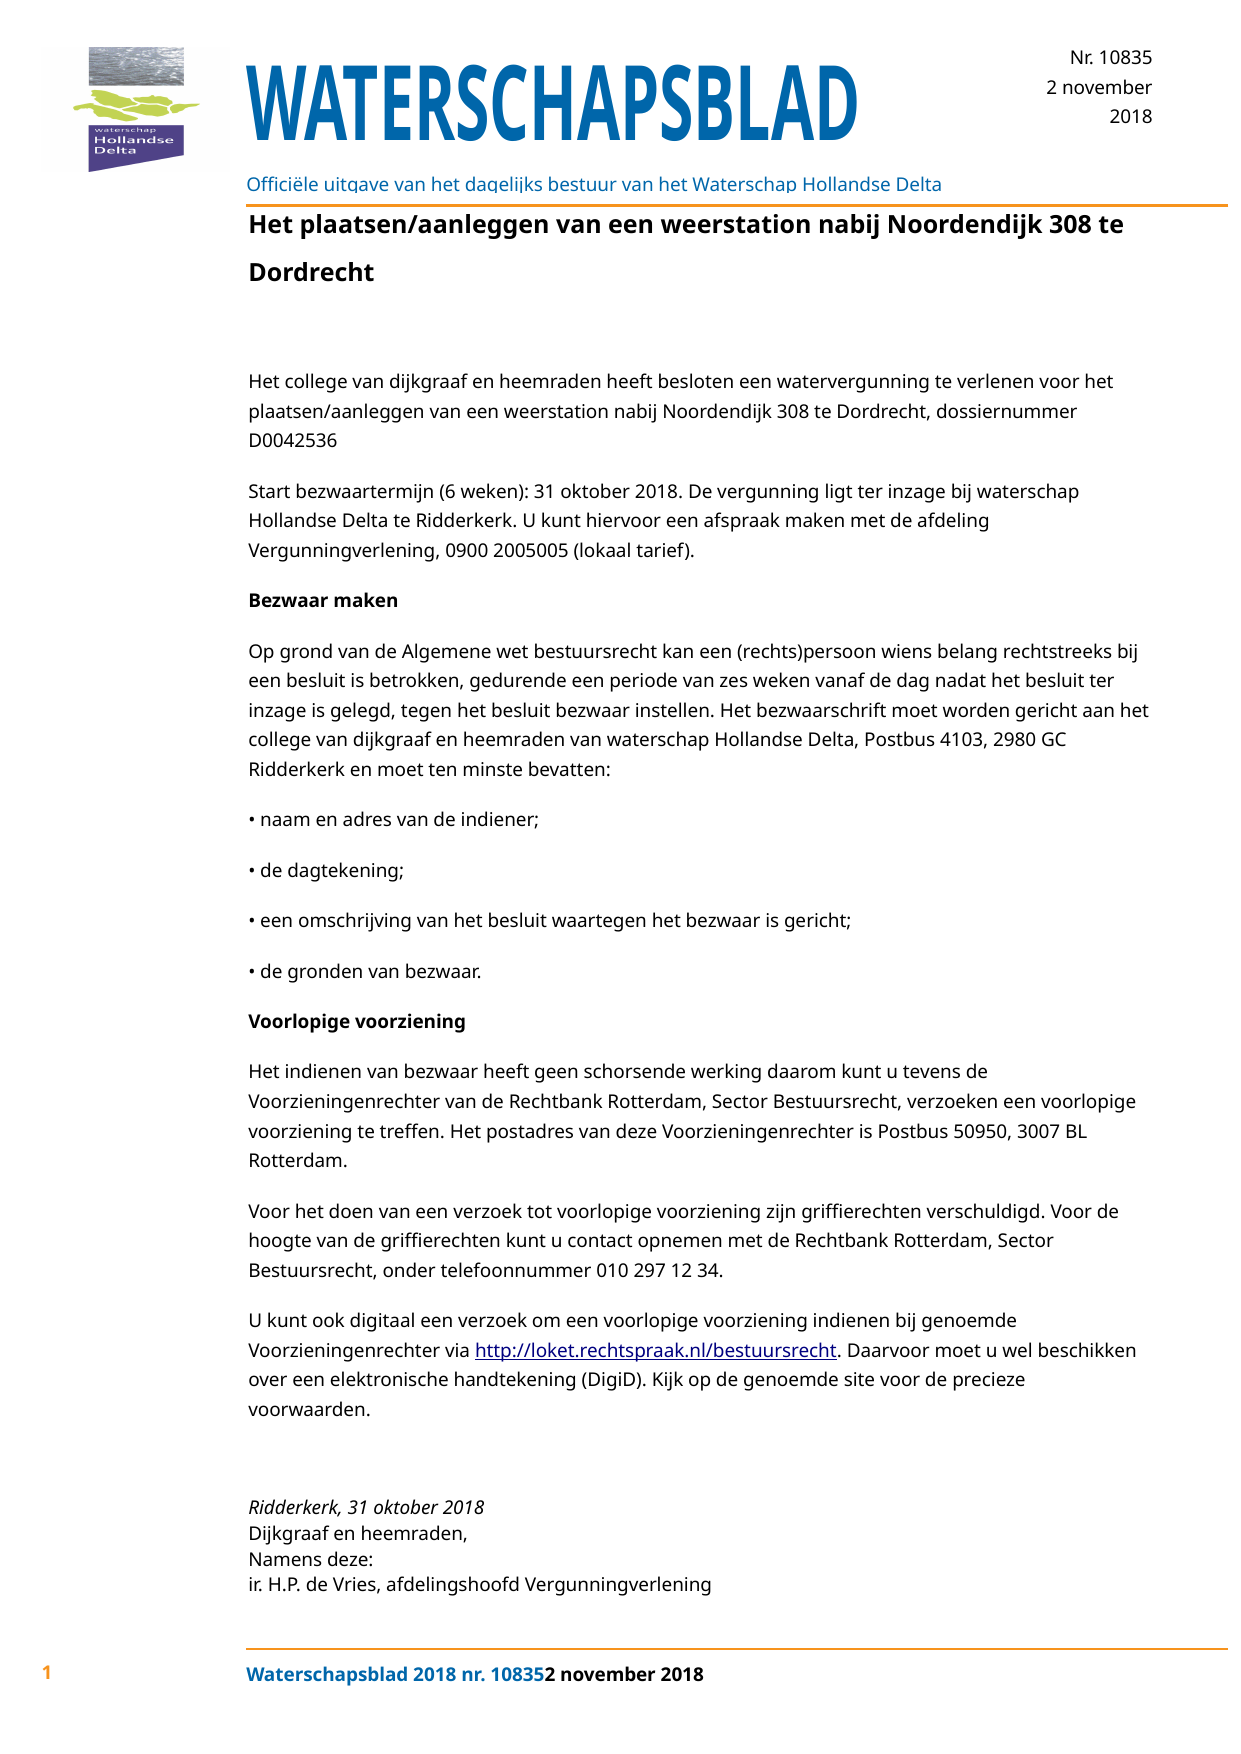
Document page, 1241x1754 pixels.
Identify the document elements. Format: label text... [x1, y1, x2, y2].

text Op grond van de Algemene wet bestuursrecht kan een (rechts)persoon wiens belang rechtstreeks bij een besluit is betrokken, gedurende een periode van zes weken vanaf de dag nadat het besluit ter inzage is gelegd, tegen het besluit bezwaar instellen. Het bezwaarschrift moet worden gericht aan het college van dijkgraaf en heemraden van waterschap Hollandse Delta, Postbus 4103, 2980 GC Ridderkerk en moet ten minste bevatten: [248, 638, 1152, 782]
text Bezwaar maken [248, 587, 1152, 613]
text Voor het doen van een verzoek tot voorlopige voorziening zijn griffierechten verschuldigd. Voor de hoogte van de griffierechten kunt u contact opnemen met de Rechtbank Rotterdam, Sector Bestuursrecht, onder telefoonnummer 010 297 12 34. [248, 1198, 1152, 1283]
text Het college van dijkgraaf en heemraden heeft besloten een watervergunning te verlenen voor het plaatsen/aanleggen van een weerstation nabij Noordendijk 308 te Dordrecht, dossiernummer D0042536 [248, 368, 1152, 453]
text • een omschrijving van het besluit waartegen het bezwaar is gericht; [248, 907, 1152, 933]
text Het plaatsen/aanleggen van een weerstation nabij Noordendijk 308 te Dordrecht [248, 207, 1152, 288]
text Het indienen van bezwaar heeft geen schorsende werking daarom kunt u tevens de Voorzieningenrechter van de Rechtbank Rotterdam, Sector Bestuursrecht, verzoeken een voorlopige voorziening te treffen. Het postadres van deze Voorzieningenrechter is Postbus 50950, 3007 BL Rotterdam. [248, 1059, 1152, 1173]
text Dijkgraaf en heemraden, [248, 1520, 1152, 1546]
text • de gronden van bezwaar. [248, 958, 1152, 984]
text Namens deze: [248, 1546, 1152, 1572]
picture [41, 47, 231, 172]
text Voorlopige voorziening [248, 1008, 1152, 1034]
text ir. H.P. de Vries, afdelingshoofd Vergunningverlening [248, 1572, 1152, 1597]
text • de dagtekening; [248, 857, 1152, 883]
text Start bezwaartermijn (6 weken): 31 oktober 2018. De vergunning ligt ter inzage bij waterschap Hollandse Delta te Ridderkerk. U kunt hiervoor een afspraak maken met de afdeling Vergunningverlening, 0900 2005005 (lokaal tarief). [248, 478, 1152, 563]
text U kunt ook digitaal een verzoek om een voorlopige voorziening indienen bij genoemde Voorzieningenrechter via http://loket.rechtspraak.nl/bestuursrecht. Daarvoor moet u wel beschikken over een elektronische handtekening (DigiD). Kijk op de genoemde site voor de precieze voorwaarden. [248, 1307, 1152, 1422]
text Ridderkerk, 31 oktober 2018 [248, 1494, 1152, 1520]
text • naam en adres van de indiener; [248, 807, 1152, 832]
